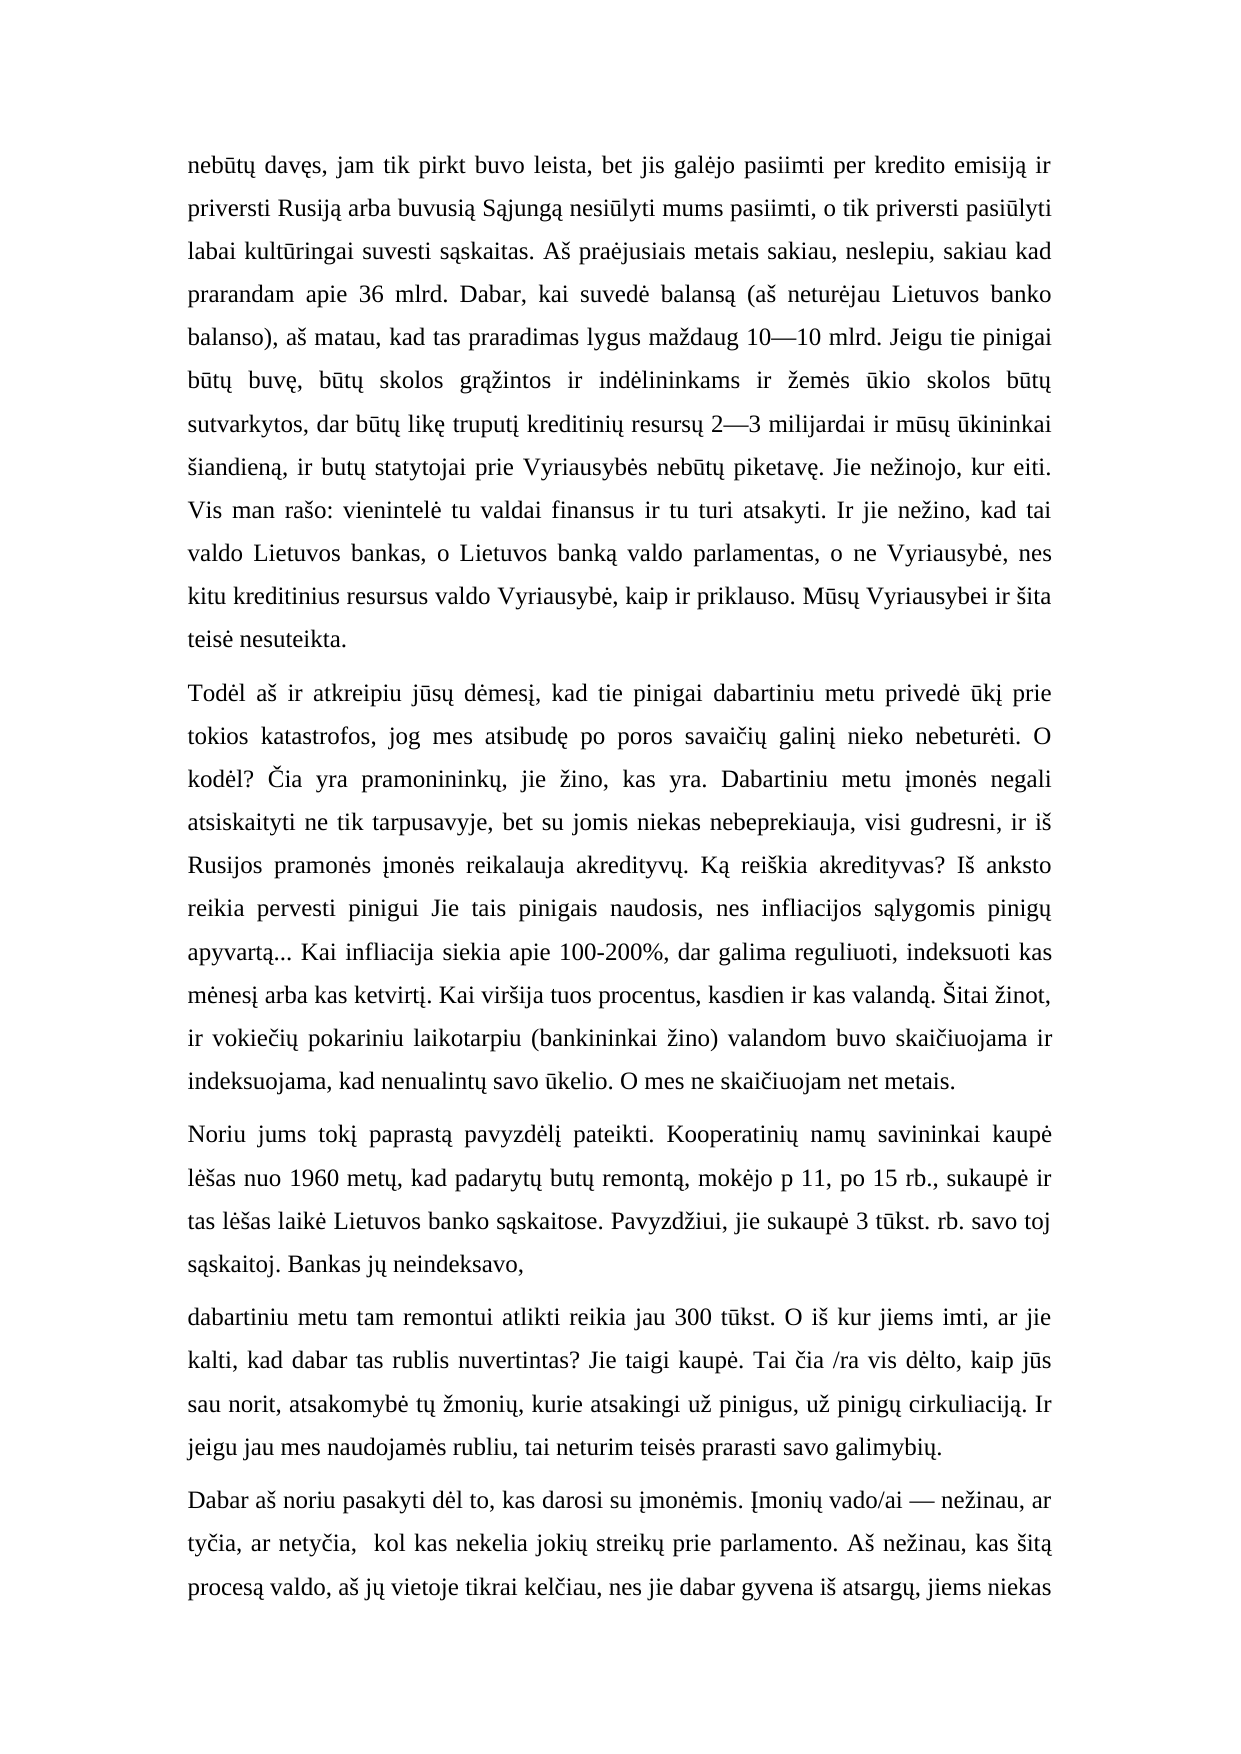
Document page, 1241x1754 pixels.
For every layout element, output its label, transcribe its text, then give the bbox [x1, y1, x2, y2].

text dabartiniu metu tam remontui atlikti reikia jau 300 tūkst. O iš kur jiems imti, ar jie kalti, kad dabar tas rublis nuvertintas? Jie taigi kaupė. Tai čia /ra vis dėlto, kaip jūs sau norit, atsakomybė tų žmonių, kurie atsakingi už pinigus, už pinigų cirkuliaciją. Ir jeigu jau mes naudojamės rubliu, tai neturim teisės prarasti savo galimybių. [187, 1302, 1053, 1461]
text Noriu jums tokį paprastą pavyzdėlį pateikti. Kooperatinių namų savininkai kaupė lėšas nuo 1960 metų, kad padarytų butų remontą, mokėjo p 11, po 15 rb., sukaupė ir tas lėšas laikė Lietuvos banko sąskaitose. Pavyzdžiui, jie sukaupė 3 tūkst. rb. savo toj sąskaitoj. Bankas jų neindeksavo, [187, 1119, 1053, 1278]
text Todėl aš ir atkreipiu jūsų dėmesį, kad tie pinigai dabartiniu metu privedė ūkį prie tokios katastrofos, jog mes atsibudę po poros savaičių galinį nieko nebeturėti. O kodėl? Čia yra pramonininkų, jie žino, kas yra. Dabartiniu metu įmonės negali atsiskaityti ne tik tarpusavyje, bet su jomis niekas nebeprekiauja, visi gudresni, ir iš Rusijos pramonės įmonės reikalauja akredityvų. Ką reiškia akredityvas? Iš anksto reikia pervesti pinigui Jie tais pinigais naudosis, nes infliacijos sąlygomis pinigų apyvartą... Kai infliacija siekia apie 100-200%, dar galima reguliuoti, indeksuoti kas mėnesį arba kas ketvirtį. Kai viršija tuos procentus, kasdien ir kas valandą. Šitai žinot, ir vokiečių pokariniu laikotarpiu (bankininkai žino) valandom buvo skaičiuojama ir indeksuojama, kad nenualintų savo ūkelio. O mes ne skaičiuojam net metais. [187, 678, 1053, 1095]
text nebūtų davęs, jam tik pirkt buvo leista, bet jis galėjo pasiimti per kredito emisiją ir priversti Rusiją arba buvusią Sąjungą nesiūlyti mums pasiimti, o tik priversti pasiūlyti labai kultūringai suvesti sąskaitas. Aš praėjusiais metais sakiau, neslepiu, sakiau kad prarandam apie 36 mlrd. Dabar, kai suvedė balansą (aš neturėjau Lietuvos banko balanso), aš matau, kad tas praradimas lygus maždaug 10—10 mlrd. Jeigu tie pinigai būtų buvę, būtų skolos grąžintos ir indėlininkams ir žemės ūkio skolos būtų sutvarkytos, dar būtų likę truputį kreditinių resursų 2—3 milijardai ir mūsų ūkininkai šiandieną, ir butų statytojai prie Vyriausybės nebūtų piketavę. Jie nežinojo, kur eiti. Vis man rašo: vienintelė tu valdai finansus ir tu turi atsakyti. Ir jie nežino, kad tai valdo Lietuvos bankas, o Lietuvos banką valdo parlamentas, o ne Vyriausybė, nes kitu kreditinius resursus valdo Vyriausybė, kaip ir priklauso. Mūsų Vyriausybei ir šita teisė nesuteikta. [187, 150, 1053, 653]
text Dabar aš noriu pasakyti dėl to, kas darosi su įmonėmis. Įmonių vado/ai — nežinau, ar tyčia, ar netyčia, kol kas nekelia jokių streikų prie parlamento. Aš nežinau, kas šitą procesą valdo, aš jų vietoje tikrai kelčiau, nes jie dabar gyvena iš atsargų, jiems niekas [187, 1485, 1053, 1600]
